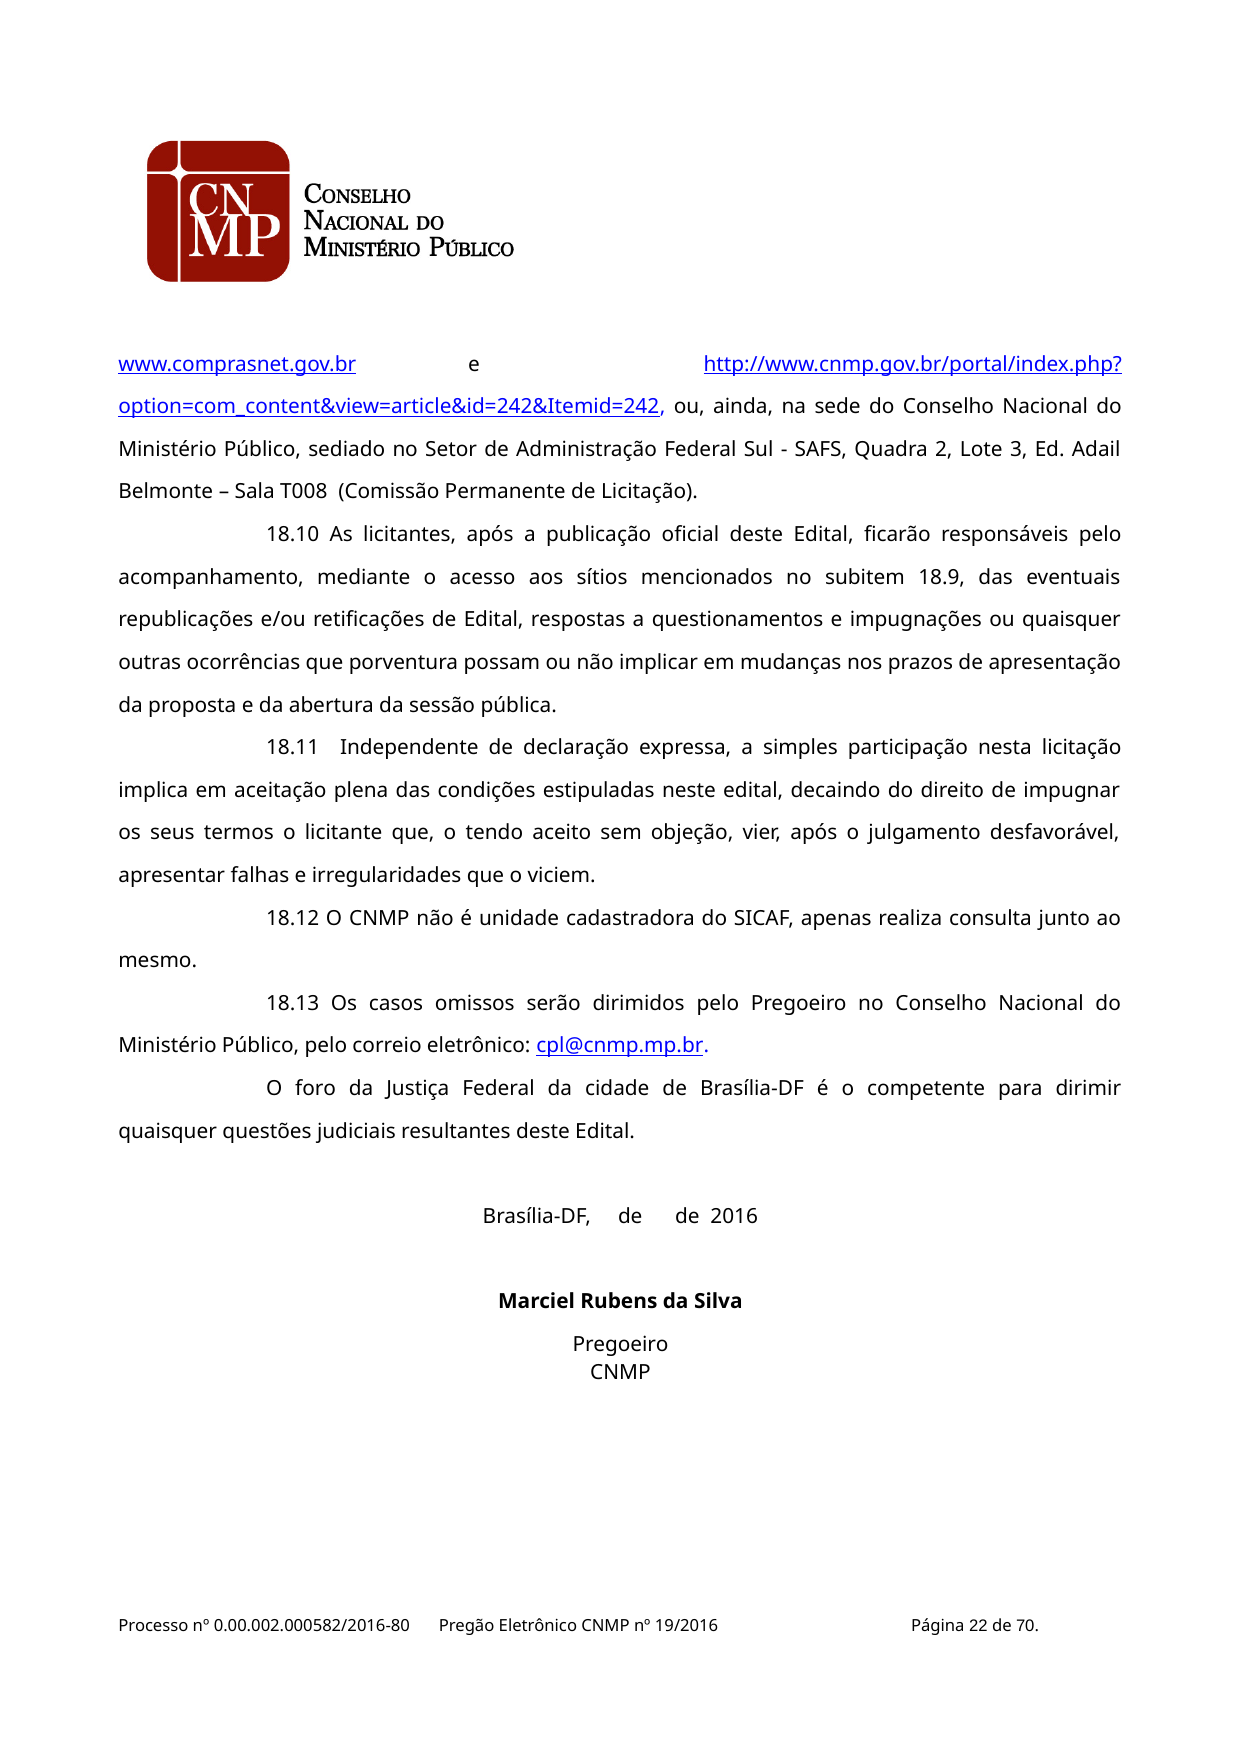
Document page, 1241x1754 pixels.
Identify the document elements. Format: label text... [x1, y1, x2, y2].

text Brasília-DF, de de 2016 [118, 1201, 1122, 1229]
text 18.11 Independente de declaração expressa, a simples participação nesta licitação implica em aceitação plena das condições estipuladas neste edital, decaindo do direito de impugnar os seus termos o licitante que, o tendo aceito sem objeção, vier, após o julgamento desfavorável, apresentar falhas e irregularidades que o viciem. [118, 732, 1122, 888]
picture [122, 118, 530, 304]
text Pregoeiro [118, 1329, 1122, 1357]
text www.comprasnet.gov.br e http://www.cnmp.gov.br/portal/index.php?option=com_content&view=article&id=242&Itemid=242, ou, ainda, na sede do Conselho Nacional do Ministério Público, sediado no Setor de Administração Federal Sul - SAFS, Quadra 2, Lote 3, Ed. Adail Belmonte – Sala T008 (Comissão Permanente de Licitação). [118, 349, 1122, 505]
text O foro da Justiça Federal da cidade de Brasília-DF é o competente para dirimir quaisquer questões judiciais resultantes deste Edital. [118, 1073, 1122, 1144]
text CNMP [118, 1357, 1122, 1386]
text 18.10 As licitantes, após a publicação oficial deste Edital, ficarão responsáveis pelo acompanhamento, mediante o acesso aos sítios mencionados no subitem 18.9, das eventuais republicações e/ou retificações de Edital, respostas a questionamentos e impugnações ou quaisquer outras ocorrências que porventura possam ou não implicar em mudanças nos prazos de apresentação da proposta e da abertura da sessão pública. [118, 519, 1122, 718]
text 18.13 Os casos omissos serão dirimidos pelo Pregoeiro no Conselho Nacional do Ministério Público, pelo correio eletrônico: cpl@cnmp.mp.br. [118, 988, 1122, 1059]
text Marciel Rubens da Silva [118, 1286, 1122, 1314]
text 18.12 O CNMP não é unidade cadastradora do SICAF, apenas realiza consulta junto ao mesmo. [118, 903, 1122, 974]
